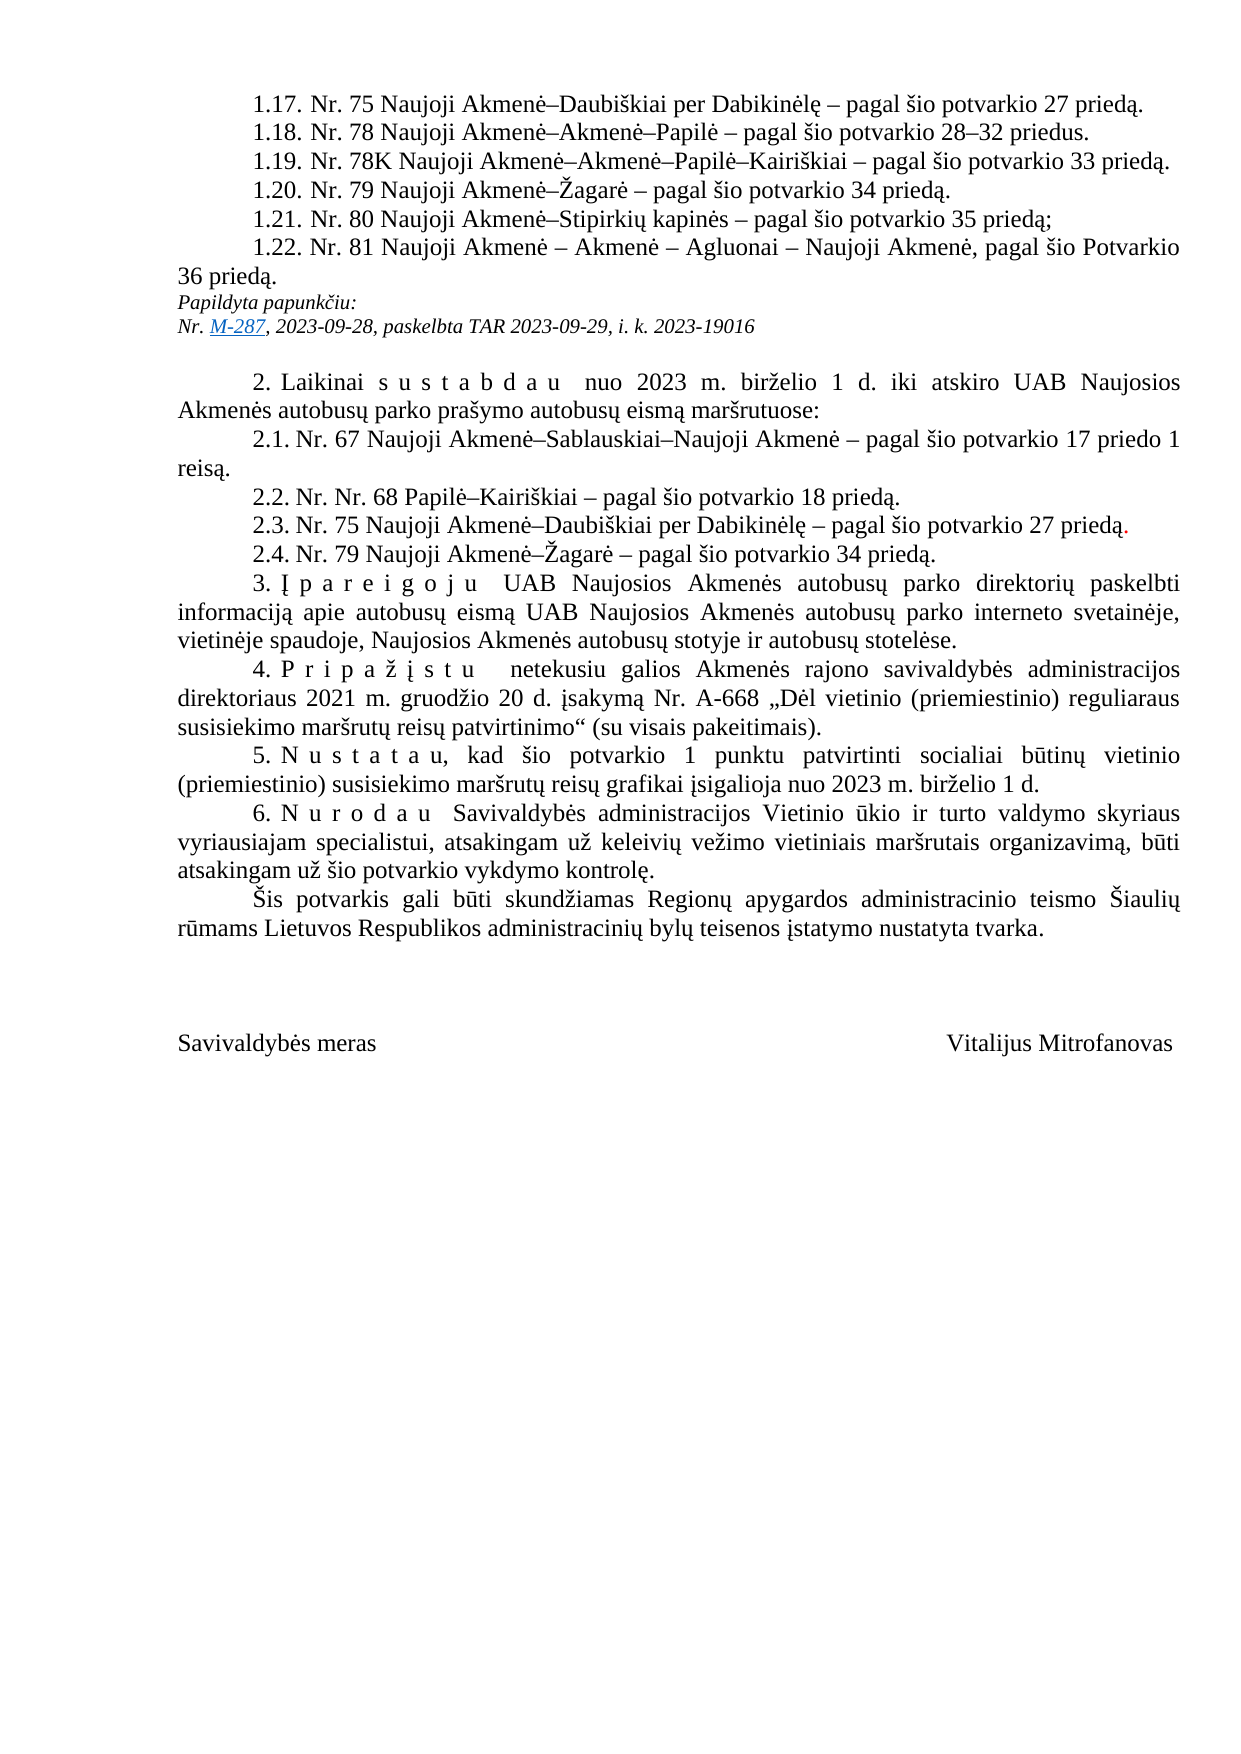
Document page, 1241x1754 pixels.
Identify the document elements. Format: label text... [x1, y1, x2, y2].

text 3. Įpareigoju UAB Naujosios Akmenės autobusų parko direktorių paskelbti informaciją apie autobusų eismą UAB Naujosios Akmenės autobusų parko interneto svetainėje, vietinėje spaudoje, Naujosios Akmenės autobusų stotyje ir autobusų stotelėse. [177, 568, 1181, 654]
text 5. Nustatau, kad šio potvarkio 1 punktu patvirtinti socialiai būtinų vietinio (priemiestinio) susisiekimo maršrutų reisų grafikai įsigalioja nuo 2023 m. birželio 1 d. [177, 741, 1181, 798]
text Nr. M-287, 2023-09-28, paskelbta TAR 2023-09-29, i. k. 2023-19016 [177, 314, 1181, 338]
text 4. Pripažįstu netekusiu galios Akmenės rajono savivaldybės administracijos direktoriaus 2021 m. gruodžio 20 d. įsakymą Nr. A-668 „Dėl vietinio (priemiestinio) reguliaraus susisiekimo maršrutų reisų patvirtinimo“ (su visais pakeitimais). [177, 654, 1181, 741]
text 1.22. Nr. 81 Naujoji Akmenė – Akmenė – Agluonai – Naujoji Akmenė, pagal šio Potvarkio 36 priedą. [177, 232, 1181, 290]
text 1.18. Nr. 78 Naujoji Akmenė–Akmenė–Papilė – pagal šio potvarkio 28–32 priedus. [177, 117, 1181, 146]
text Savivaldybės meras Vitalijus Mitrofanovas [177, 1028, 1177, 1057]
text 1.17. Nr. 75 Naujoji Akmenė–Daubiškiai per Dabikinėlę – pagal šio potvarkio 27 priedą. [177, 89, 1181, 117]
text 6. Nurodau Savivaldybės administracijos Vietinio ūkio ir turto valdymo skyriaus vyriausiajam specialistui, atsakingam už keleivių vežimo vietiniais maršrutais organizavimą, būti atsakingam už šio potvarkio vykdymo kontrolę. [177, 798, 1181, 884]
text 2.1. Nr. 67 Naujoji Akmenė–Sablauskiai–Naujoji Akmenė – pagal šio potvarkio 17 priedo 1 reisą. [177, 424, 1181, 482]
text 1.20. Nr. 79 Naujoji Akmenė–Žagarė – pagal šio potvarkio 34 priedą. [177, 175, 1181, 204]
text Šis potvarkis gali būti skundžiamas Regionų apygardos administracinio teismo Šiaulių rūmams Lietuvos Respublikos administracinių bylų teisenos įstatymo nustatyta tvarka. [177, 884, 1181, 942]
text 2.2. Nr. Nr. 68 Papilė–Kairiškiai – pagal šio potvarkio 18 priedą. [177, 482, 1181, 511]
text 1.21. Nr. 80 Naujoji Akmenė–Stipirkių kapinės – pagal šio potvarkio 35 priedą; [177, 204, 1181, 232]
text 2. Laikinai sustabdau nuo 2023 m. birželio 1 d. iki atskiro UAB Naujosios Akmenės autobusų parko prašymo autobusų eismą maršrutuose: [177, 367, 1181, 424]
text 1.19. Nr. 78K Naujoji Akmenė–Akmenė–Papilė–Kairiškiai – pagal šio potvarkio 33 priedą. [177, 146, 1181, 175]
text Papildyta papunkčiu: [177, 290, 1181, 314]
text 2.4. Nr. 79 Naujoji Akmenė–Žagarė – pagal šio potvarkio 34 priedą. [177, 539, 1181, 568]
text 2.3. Nr. 75 Naujoji Akmenė–Daubiškiai per Dabikinėlę – pagal šio potvarkio 27 priedą. [177, 511, 1181, 539]
